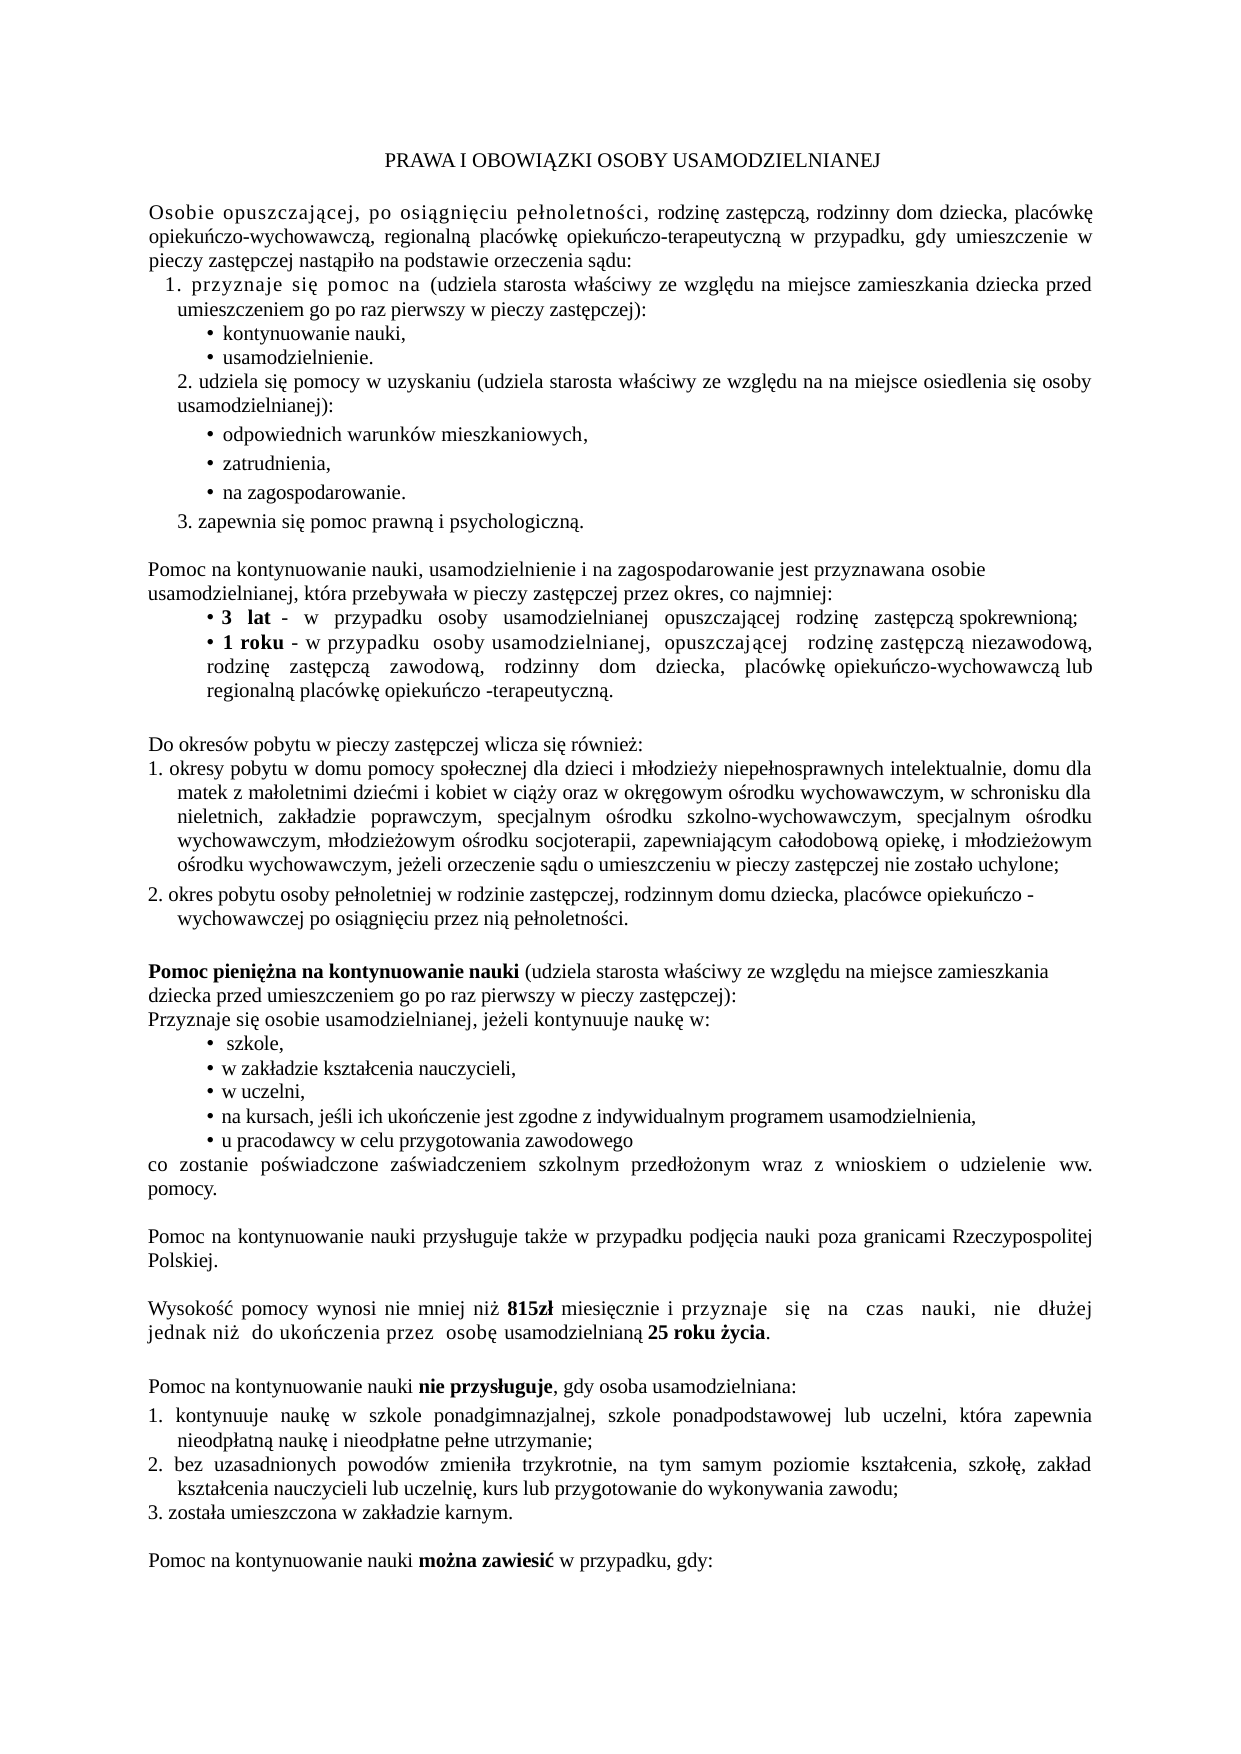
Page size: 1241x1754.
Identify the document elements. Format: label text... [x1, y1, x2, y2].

list u pracodawcy w celu przygotowania zawodowego [207, 1128, 1093, 1152]
text 1. okresy pobytu w domu pomocy społecznej dla dzieci i młodzieży niepełnosprawnych intelektualnie, domu dla matek z małoletnimi dziećmi i kobiet w ciąży oraz w okręgowym ośrodku wychowawczym, w schronisku dla nieletnich, zakładzie poprawczym, specjalnym ośrodku szkolno-wychowawczym, specjalnym ośrodku wychowawczym, młodzieżowym ośrodku socjoterapii, zapewniającym całodobową opiekę, i młodzieżowym ośrodku wychowawczym, jeżeli orzeczenie sądu o umieszczeniu w pieczy zastępczej nie zostało uchylone; [148, 756, 1093, 876]
list Przyznaje się osobie usamodzielnianej, jeżeli kontynuuje naukę w: [148, 1007, 1093, 1031]
list w zakładzie kształcenia nauczycieli, [207, 1055, 1093, 1079]
list Wysokość pomocy wynosi nie mniej niż 815zł miesięcznie i przyznaje się na czas nauki, nie dłużej jednak niż do ukończenia przez osobę usamodzielnianą 25 roku życia. [148, 1296, 1093, 1344]
list 2. udziela się pomocy w uzyskaniu (udziela starosta właściwy ze względu na na miejsce osiedlenia się osoby usamodzielnianej): [148, 369, 1093, 417]
text 1. przyznaje się pomoc na (udziela starosta właściwy ze względu na miejsce zamieszkania dziecka przed umieszczeniem go po raz pierwszy w pieczy zastępczej): [148, 272, 1093, 321]
list Pomoc na kontynuowanie nauki, usamodzielnienie i na zagospodarowanie jest przyznawana osobie usamodzielnianej, która przebywała w pieczy zastępczej przez okres, co najmniej: [148, 557, 1093, 605]
text Pomoc na kontynuowanie nauki nie przysługuje, gdy osoba usamodzielniana: [148, 1374, 1093, 1398]
text 3. została umieszczona w zakładzie karnym. [148, 1500, 1093, 1524]
list 1 roku - w przypadku osoby usamodzielnianej, opuszczającej rodzinę zastępczą niezawodową, rodzinę zastępczą zawodową, rodzinny dom dziecka, placówkę opiekuńczo-wychowawczą lub regionalną placówkę opiekuńczo -terapeutyczną. [207, 630, 1093, 702]
text 1. kontynuuje naukę w szkole ponadgimnazjalnej, szkole ponadpodstawowej lub uczelni, która zapewnia nieodpłatną naukę i nieodpłatne pełne utrzymanie; [148, 1403, 1093, 1452]
text Pomoc pieniężna na kontynuowanie nauki (udziela starosta właściwy ze względu na miejsce zamieszkania dziecka przed umieszczeniem go po raz pierwszy w pieczy zastępczej): [148, 959, 1093, 1007]
text Osobie opuszczającej, po osiągnięciu pełnoletności, rodzinę zastępczą, rodzinny dom dziecka, placówkę opiekuńczo-wychowawczą, regionalną placówkę opiekuńczo-terapeutyczną w przypadku, gdy umieszczenie w pieczy zastępczej nastąpiło na podstawie orzeczenia sądu: [149, 200, 1093, 272]
list w uczelni, [207, 1079, 1093, 1103]
text 2. bez uzasadnionych powodów zmieniła trzykrotnie, na tym samym poziomie kształcenia, szkołę, zakład kształcenia nauczycieli lub uczelnię, kurs lub przygotowanie do wykonywania zawodu; [148, 1452, 1093, 1500]
list 3 lat - w przypadku osoby usamodzielnianej opuszczającej rodzinę zastępczą spokrewnioną; [207, 605, 1093, 629]
text 2. okres pobytu osoby pełnoletniej w rodzinie zastępczej, rodzinnym domu dziecka, placówce opiekuńczo -wychowawczej po osiągnięciu przez nią pełnoletności. [148, 882, 1093, 930]
list Pomoc na kontynuowanie nauki przysługuje także w przypadku podjęcia nauki poza granicami Rzeczypospolitej Polskiej. [148, 1224, 1093, 1272]
list usamodzielnienie. [207, 345, 1093, 369]
list kontynuowanie nauki, [207, 321, 1093, 345]
list szkole, [207, 1031, 1093, 1055]
list na zagospodarowanie. [207, 480, 1093, 504]
list co zostanie poświadczone zaświadczeniem szkolnym przedłożonym wraz z wnioskiem o udzielenie ww. pomocy. [148, 1152, 1093, 1200]
list na kursach, jeśli ich ukończenie jest zgodne z indywidualnym programem usamodzielnienia, [207, 1103, 1093, 1128]
list 3. zapewnia się pomoc prawną i psychologiczną. [148, 509, 1093, 533]
text Do okresów pobytu w pieczy zastępczej wlicza się również: [148, 731, 1093, 756]
list odpowiednich warunków mieszkaniowych, [207, 422, 1093, 446]
list zatrudnienia, [207, 451, 1093, 475]
text Pomoc na kontynuowanie nauki można zawiesić w przypadku, gdy: [148, 1548, 1093, 1572]
text PRAWA I OBOWIĄZKI OSOBY USAMODZIELNIANEJ [148, 148, 1093, 172]
